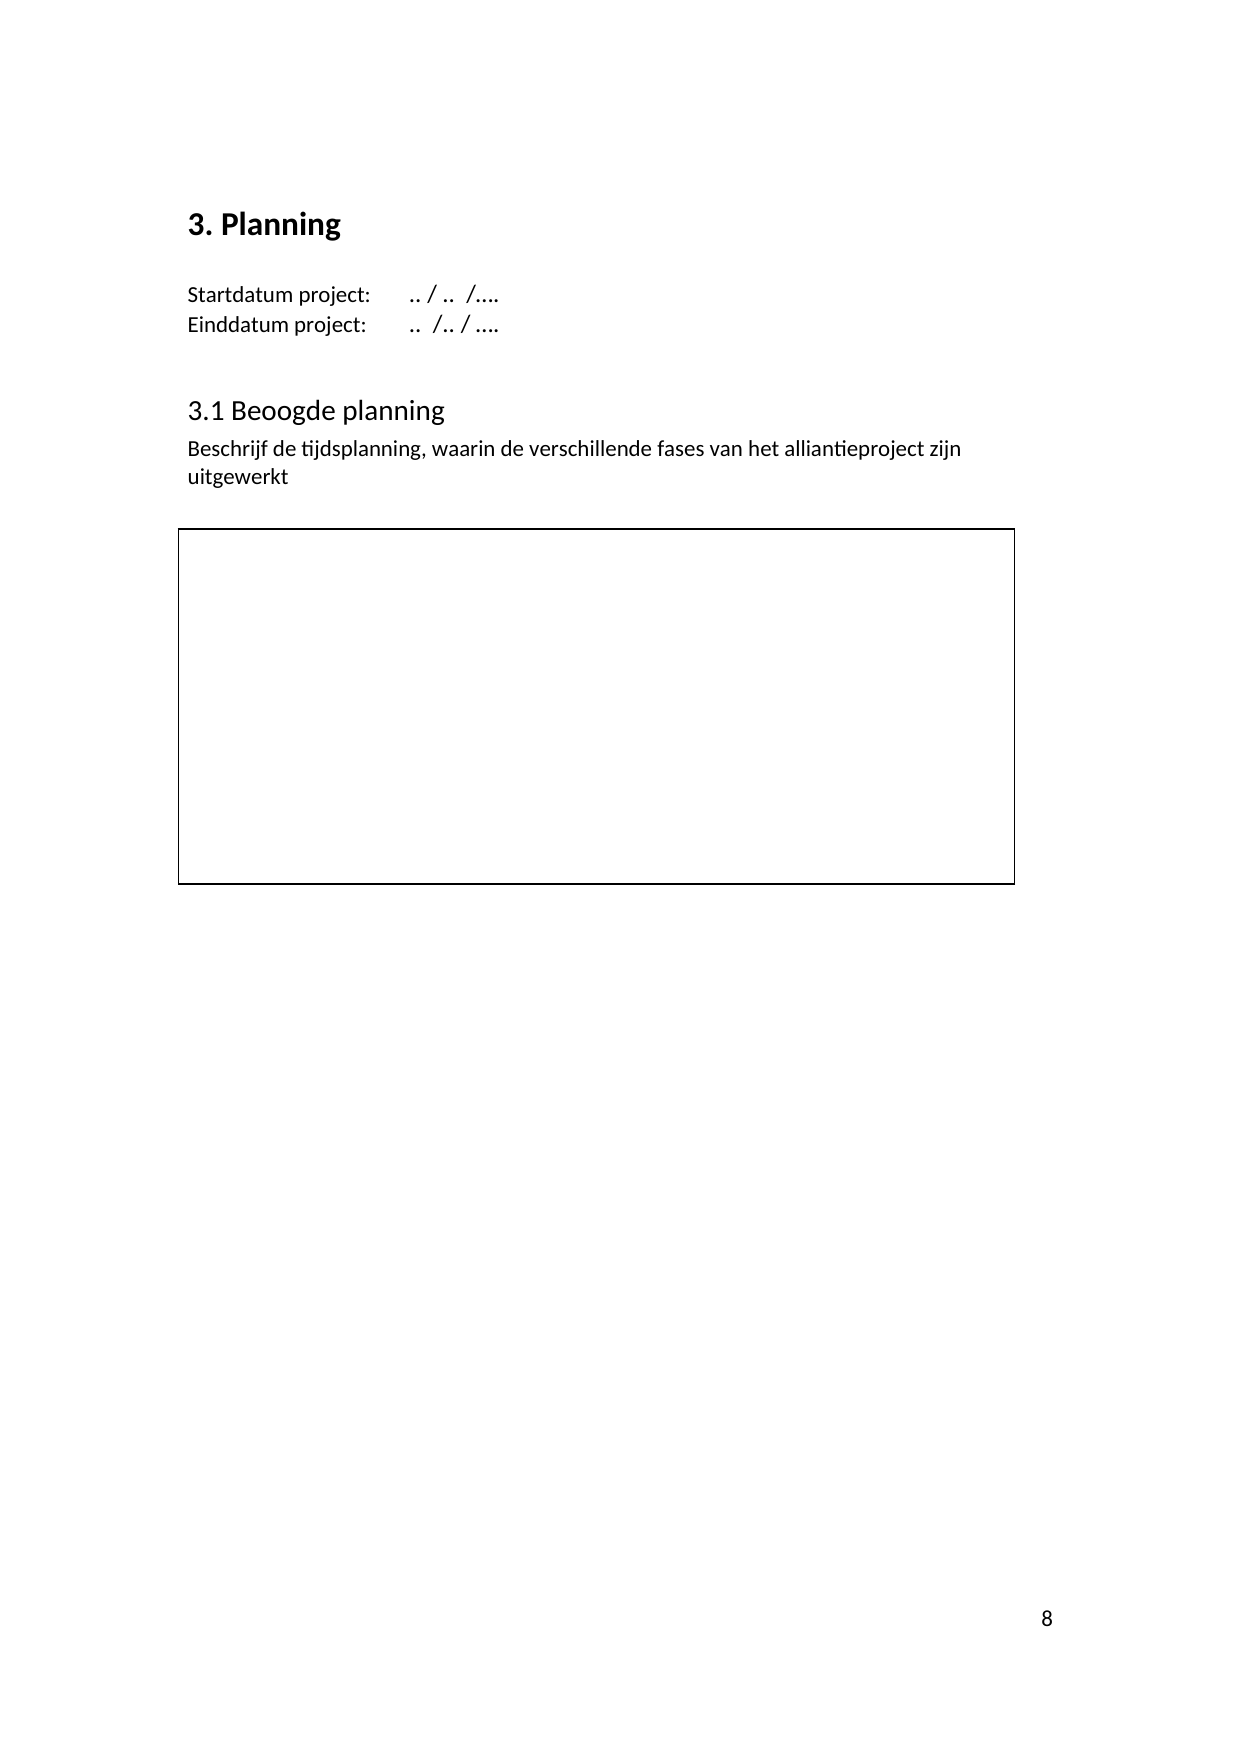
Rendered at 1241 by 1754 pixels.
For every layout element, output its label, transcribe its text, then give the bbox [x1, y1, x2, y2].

text Startdatum project: .. / .. /…. [187, 278, 1053, 308]
text Einddatum project: .. /.. / …. [187, 308, 1053, 339]
subtitle 3. Planning [187, 203, 1053, 244]
text Beschrijf de tijdsplanning, waarin de verschillende fases van het alliantieproject zijn uitgewerkt [187, 434, 1053, 490]
subtitle 3.1 Beoogde planning [187, 392, 1053, 428]
